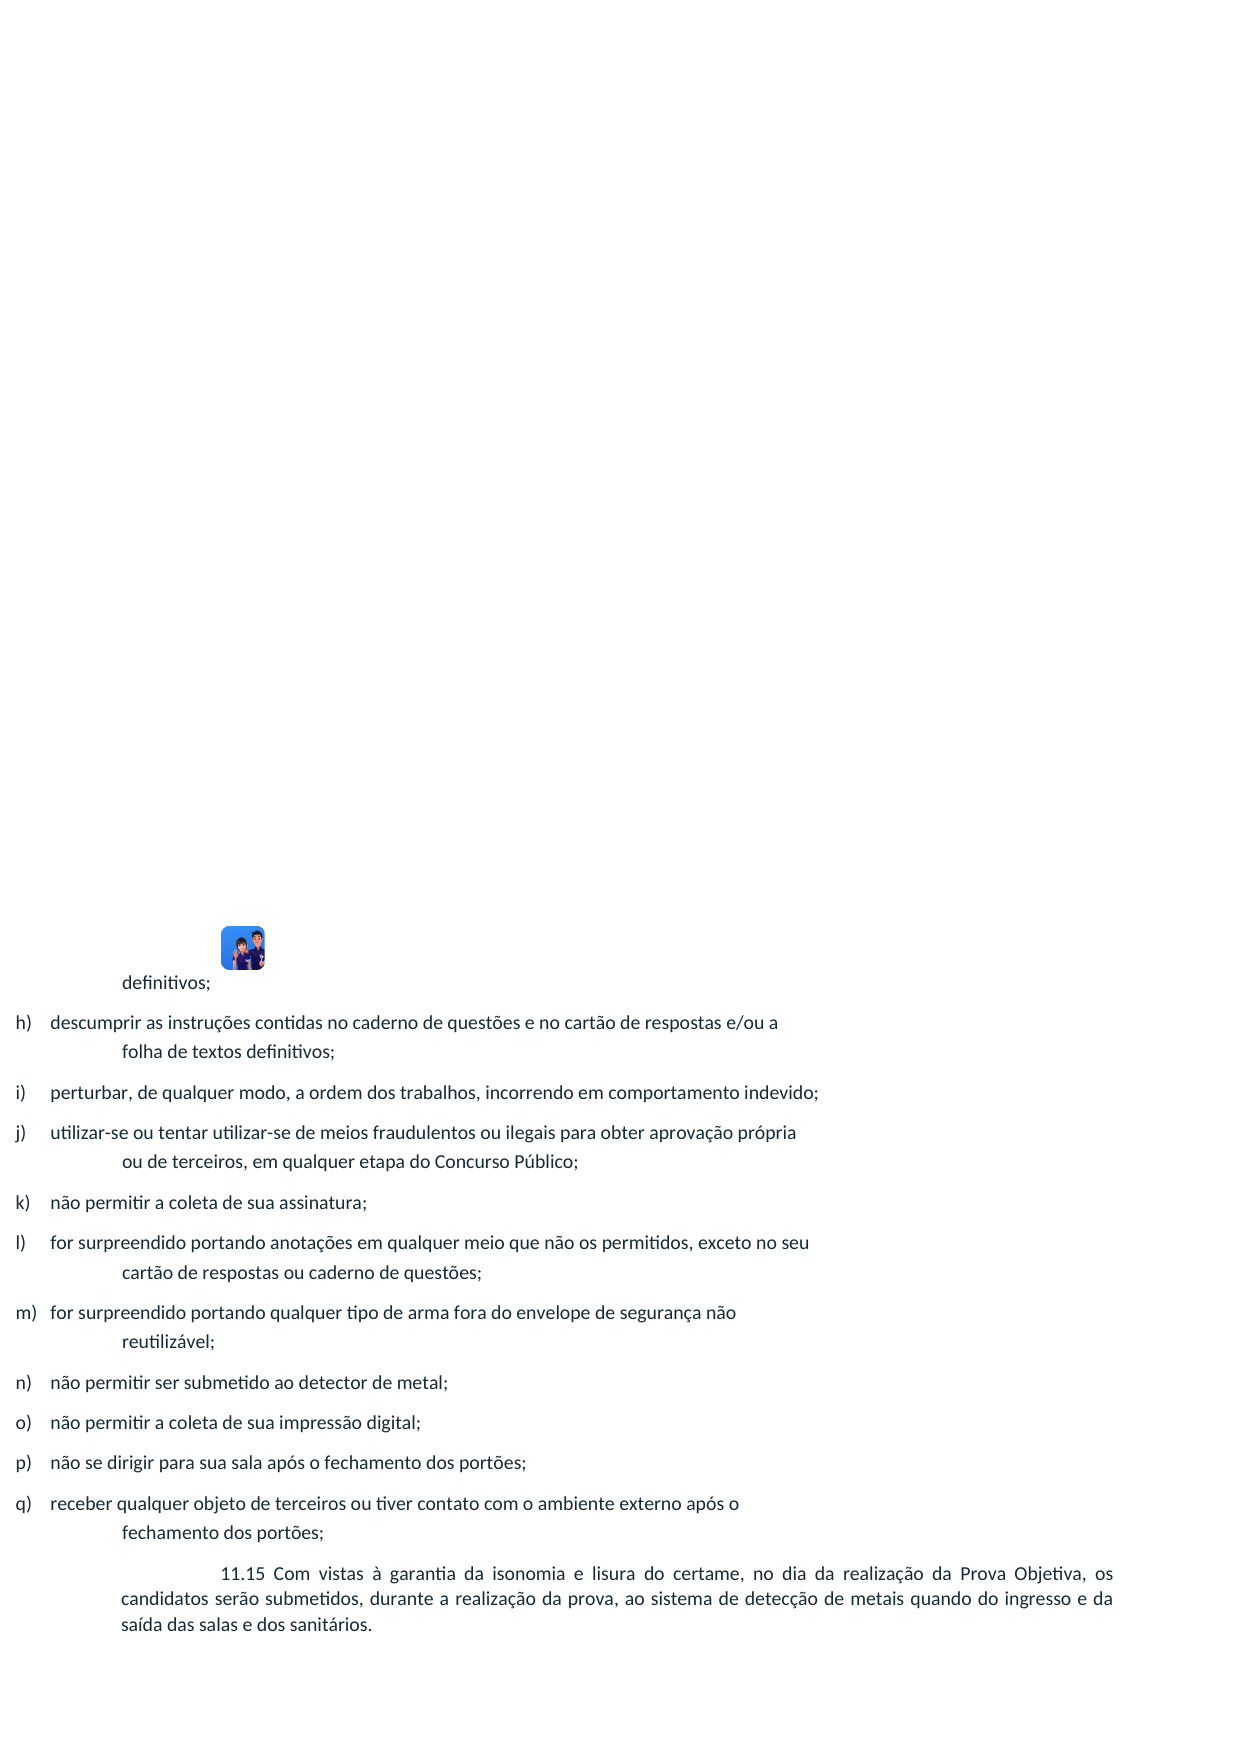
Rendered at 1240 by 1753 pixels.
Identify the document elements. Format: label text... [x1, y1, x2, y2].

list não permitir a coleta de sua impressão digital; [15, 1410, 1115, 1434]
text ou de terceiros, em qualquer etapa do Concurso Público; [122, 1150, 1115, 1174]
text definitivos; [122, 970, 1115, 994]
list receber qualquer objeto de terceiros ou tiver contato com o ambiente externo após o [15, 1491, 1115, 1515]
text cartão de respostas ou caderno de questões; [122, 1260, 1115, 1284]
list descumprir as instruções contidas no caderno de questões e no cartão de respostas e/ou a [15, 1010, 1115, 1034]
list não permitir ser submetido ao detector de metal; [15, 1370, 1115, 1394]
text 11.15 Com vistas à garantia da isonomia e lisura do certame, no dia da realização da Prova Objetiva, os candidatos serão submetidos, durante a realização da prova, ao sistema de detecção de metais quando do ingresso e da saída das salas e dos sanitários. [121, 1561, 1115, 1636]
list for surpreendido portando qualquer tipo de arma fora do envelope de segurança não [15, 1300, 1115, 1324]
text folha de textos definitivos; [122, 1039, 1115, 1064]
list for surpreendido portando anotações em qualquer meio que não os permitidos, exceto no seu [15, 1230, 1115, 1254]
list perturbar, de qualquer modo, a ordem dos trabalhos, incorrendo em comportamento indevido; [15, 1080, 1115, 1104]
list não permitir a coleta de sua assinatura; [15, 1190, 1115, 1214]
list não se dirigir para sua sala após o fechamento dos portões; [15, 1451, 1115, 1475]
text fechamento dos portões; [122, 1520, 1115, 1544]
text reutilizável; [122, 1329, 1115, 1354]
list utilizar-se ou tentar utilizar-se de meios fraudulentos ou ilegais para obter aprovação própria [15, 1120, 1115, 1144]
